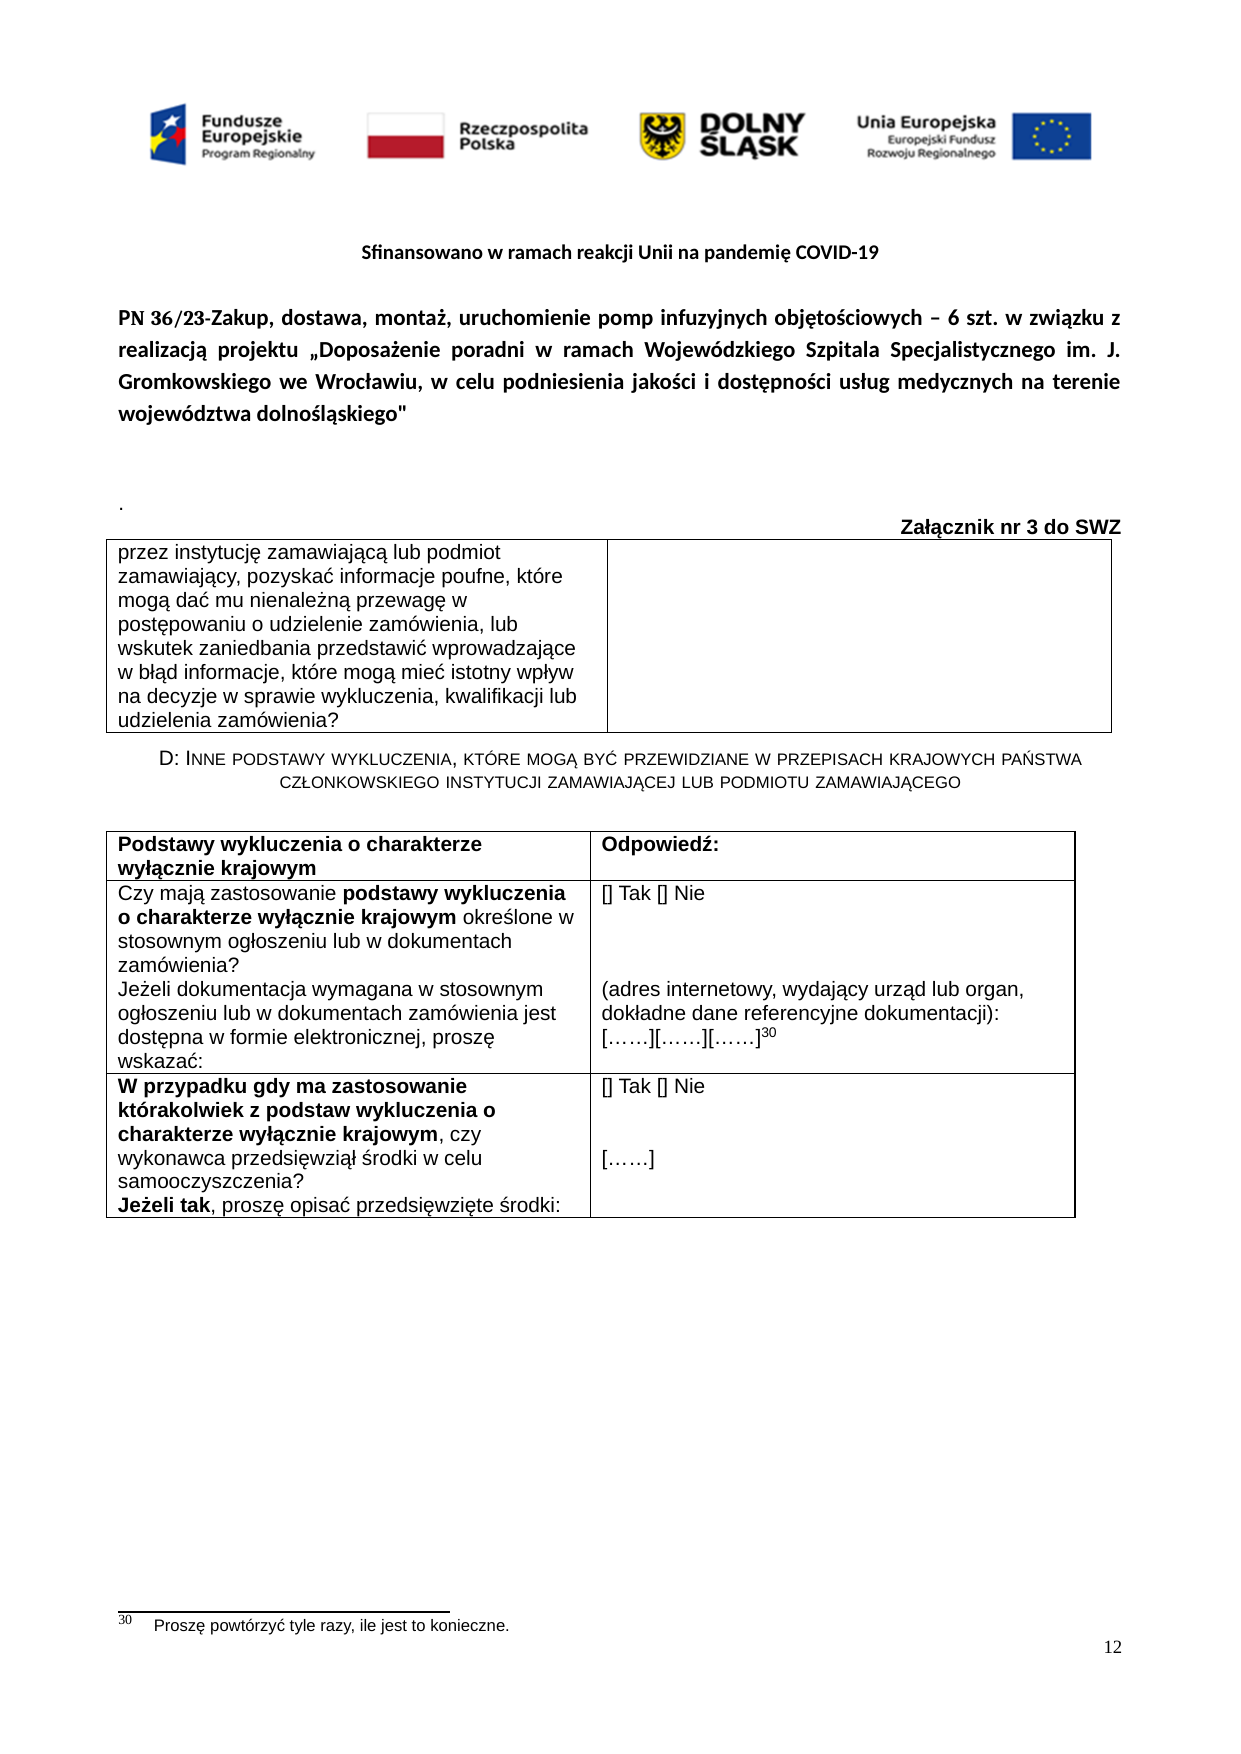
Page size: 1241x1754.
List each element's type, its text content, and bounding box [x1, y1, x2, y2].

table_cell [] Tak [] Nie [……] [591, 1074, 1074, 1217]
title D: Inne podstawy wykluczenia, które mogą być przewidziane w przepisach krajowych państwa członkowskiego instytucji zamawiającej lub podmiotu zamawiającego [118, 745, 1122, 793]
table_cell [608, 540, 1111, 732]
table_cell [] Tak [] Nie (adres internetowy, wydający urząd lub organ, dokładne dane referencyjne dokumentacji): [……][……][……] [591, 881, 1074, 1072]
table_cell Czy mają zastosowanie podstawy wykluczenia o charakterze wyłącznie krajowym określone w stosownym ogłoszeniu lub w dokumentach zamówienia? Jeżeli dokumentacja wymagana w stosownym ogłoszeniu lub w dokumentach zamówienia jest dostępna w formie elektronicznej, proszę wskazać: [107, 881, 590, 1072]
table_header Odpowiedź: [591, 832, 1074, 880]
table_cell W przypadku gdy ma zastosowanie którakolwiek z podstaw wykluczenia o charakterze wyłącznie krajowym, czy wykonawca przedsięwziął środki w celu samooczyszczenia? Jeżeli tak, proszę opisać przedsięwzięte środki: [107, 1074, 590, 1217]
picture [147, 73, 1093, 197]
table_cell przez instytucję zamawiającą lub podmiot zamawiający, pozyskać informacje poufne, które mogą dać mu nienależną przewagę w postępowaniu o udzielenie zamówienia, lub wskutek zaniedbania przedstawić wprowadzające w błąd informacje, które mogą mieć istotny wpływ na decyzje w sprawie wykluczenia, kwalifikacji lub udzielenia zamówienia? [107, 540, 607, 732]
table_header Podstawy wykluczenia o charakterze wyłącznie krajowym [107, 832, 590, 880]
